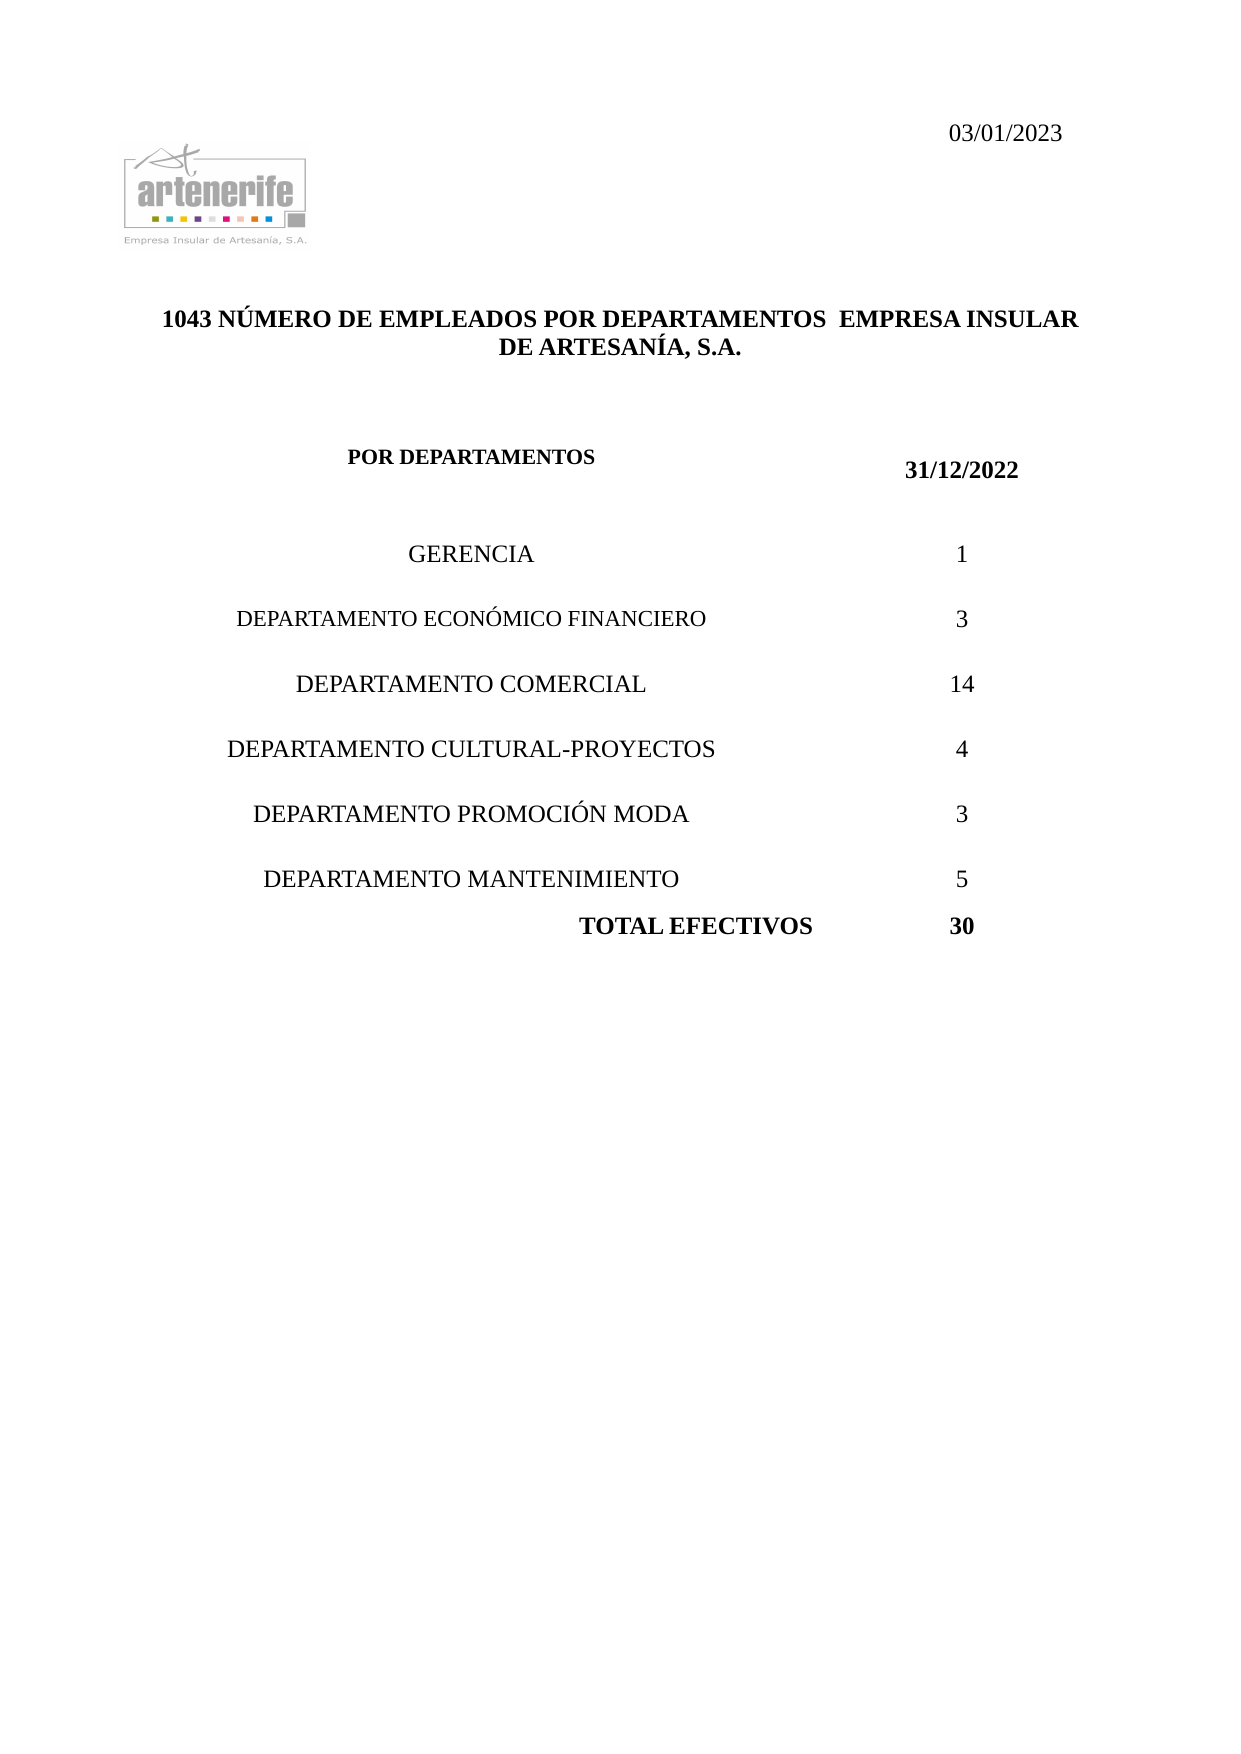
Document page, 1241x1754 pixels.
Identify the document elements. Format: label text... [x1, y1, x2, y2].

table_cell DEPARTAMENTO COMERCIAL [130, 651, 813, 716]
table_cell TOTAL EFECTIVOS [130, 911, 813, 963]
text 03/01/2023 [118, 118, 1122, 250]
table_cell 4 [813, 716, 1111, 781]
text 1043 NÚMERO DE EMPLEADOS POR DEPARTAMENTOS EMPRESA INSULAR [118, 304, 1122, 332]
table_cell DEPARTAMENTO PROMOCIÓN MODA [130, 781, 813, 846]
table_cell 3 [813, 586, 1111, 651]
table_cell DEPARTAMENTO MANTENIMIENTO [130, 846, 813, 911]
table_cell 3 [813, 781, 1111, 846]
table_cell 1 [813, 521, 1111, 586]
table_header 31/12/2022 [813, 419, 1111, 521]
table_cell GERENCIA [130, 521, 813, 586]
table_cell 30 [813, 911, 1111, 963]
table_cell 5 [813, 846, 1111, 911]
table_cell 14 [813, 651, 1111, 716]
table_cell DEPARTAMENTO CULTURAL-PROYECTOS [130, 716, 813, 781]
table_header POR DEPARTAMENTOS [130, 419, 813, 521]
table_cell DEPARTAMENTO ECONÓMICO FINANCIERO [130, 586, 813, 651]
picture [118, 141, 312, 250]
text DE ARTESANÍA, S.A. [118, 332, 1122, 361]
